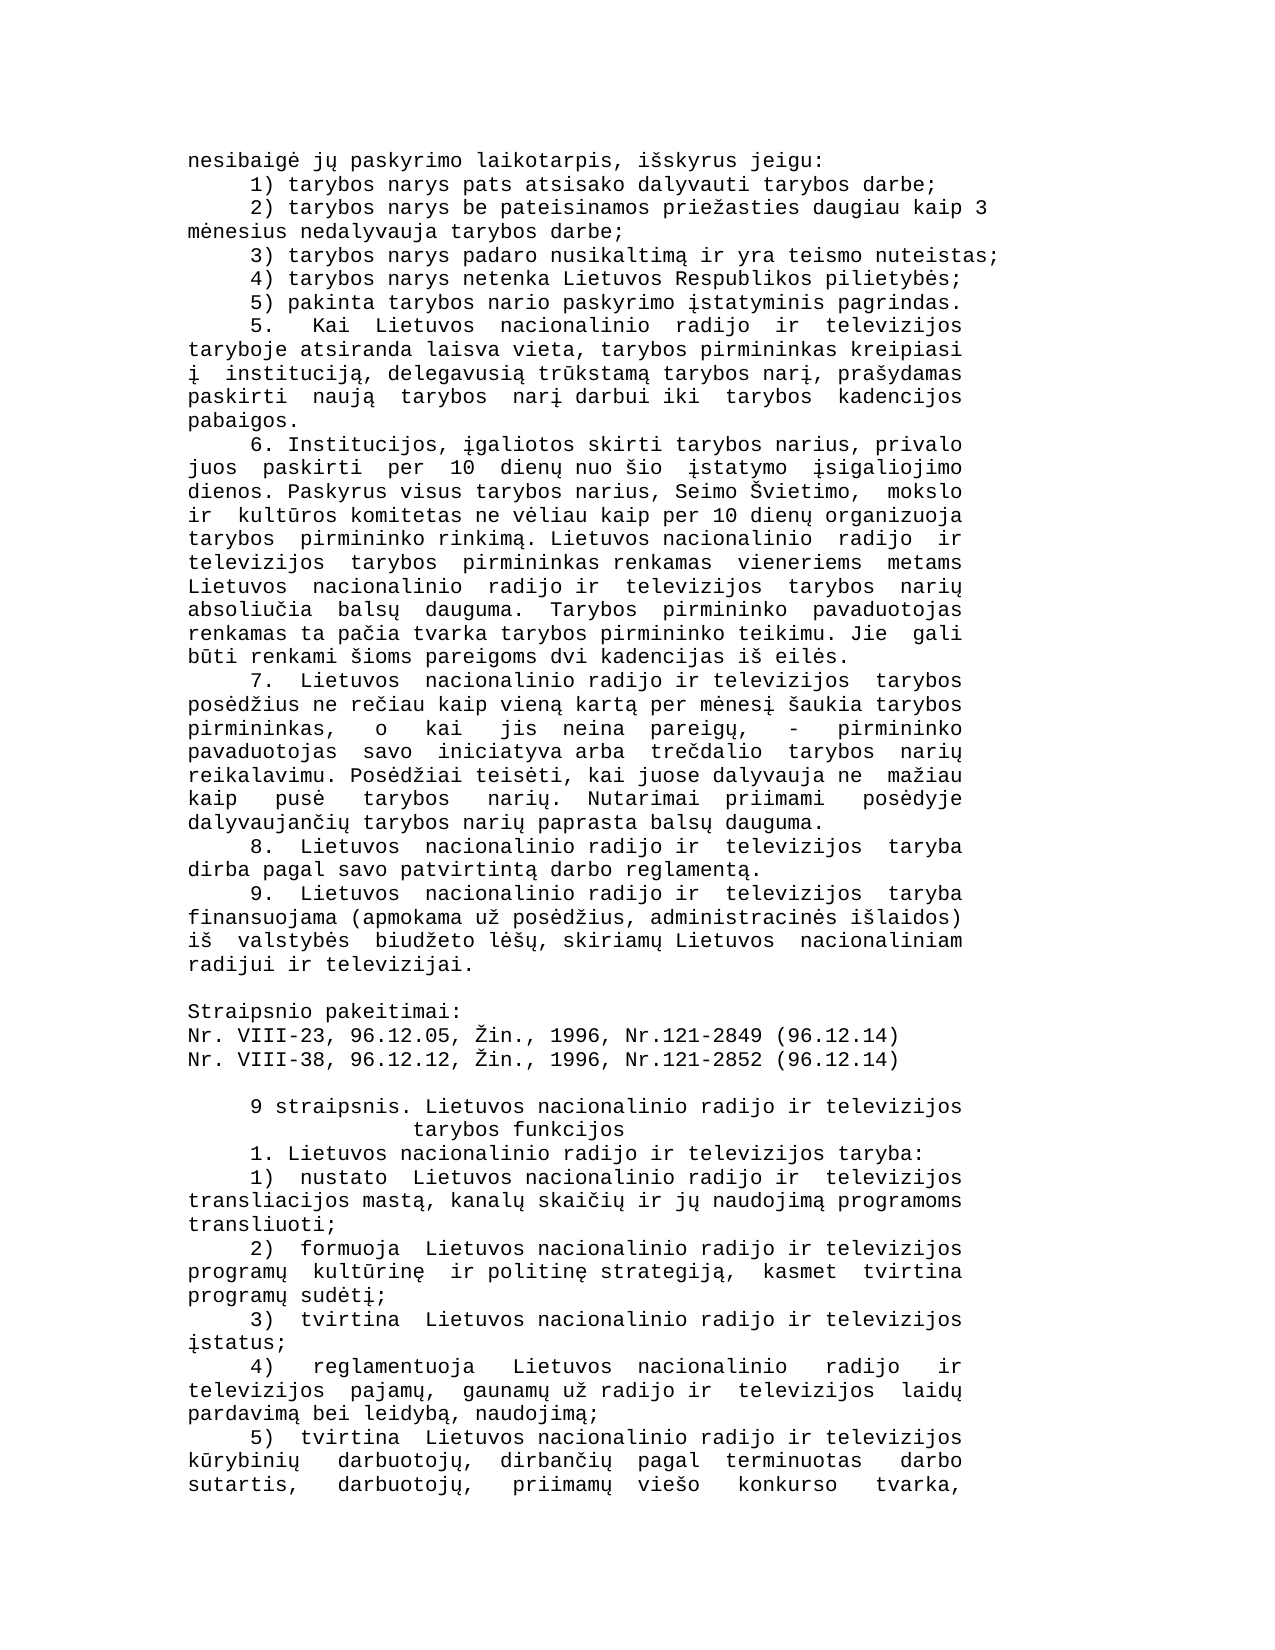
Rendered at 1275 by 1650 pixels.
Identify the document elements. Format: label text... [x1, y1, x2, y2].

text transliacijos mastą, kanalų skaičių ir jų naudojimą programoms [187, 1190, 1087, 1214]
text renkamas ta pačia tvarka tarybos pirmininko teikimu. Jie gali [187, 623, 1087, 647]
text 3) tarybos narys padaro nusikaltimą ir yra teismo nuteistas; [187, 244, 1087, 268]
text pirmininkas, o kai jis neina pareigų, - pirmininko [187, 717, 1087, 741]
text 3) tvirtina Lietuvos nacionalinio radijo ir televizijos [187, 1309, 1087, 1332]
text radijui ir televizijai. [187, 954, 1087, 978]
text pardavimą bei leidybą, naudojimą; [187, 1403, 1087, 1427]
text kūrybinių darbuotojų, dirbančių pagal terminuotas darbo [187, 1451, 1087, 1474]
text 9. Lietuvos nacionalinio radijo ir televizijos taryba [187, 883, 1087, 907]
text 5) tvirtina Lietuvos nacionalinio radijo ir televizijos [187, 1427, 1087, 1451]
text 2) tarybos narys be pateisinamos priežasties daugiau kaip 3 mėnesius nedalyvauja tarybos darbe; [187, 197, 1087, 244]
text televizijos pajamų, gaunamų už radijo ir televizijos laidų [187, 1379, 1087, 1403]
text posėdžius ne rečiau kaip vieną kartą per mėnesį šaukia tarybos [187, 694, 1087, 717]
text dienos. Paskyrus visus tarybos narius, Seimo Švietimo, mokslo [187, 481, 1087, 505]
text ir kultūros komitetas ne vėliau kaip per 10 dienų organizuoja [187, 505, 1087, 528]
text 4) reglamentuoja Lietuvos nacionalinio radijo ir [187, 1356, 1087, 1379]
text 5. Kai Lietuvos nacionalinio radijo ir televizijos [187, 316, 1087, 339]
text tarybos funkcijos [187, 1119, 1087, 1143]
text sutartis, darbuotojų, priimamų viešo konkurso tvarka, [187, 1474, 1087, 1498]
text 8. Lietuvos nacionalinio radijo ir televizijos taryba [187, 836, 1087, 859]
text 2) formuoja Lietuvos nacionalinio radijo ir televizijos [187, 1238, 1087, 1261]
text programų kultūrinę ir politinę strategiją, kasmet tvirtina [187, 1261, 1087, 1285]
text pavaduotojas savo iniciatyva arba trečdalio tarybos narių [187, 741, 1087, 765]
text kaip pusė tarybos narių. Nutarimai priimami posėdyje [187, 788, 1087, 812]
text į instituciją, delegavusią trūkstamą tarybos narį, prašydamas [187, 363, 1087, 386]
text paskirti naują tarybos narį darbui iki tarybos kadencijos [187, 386, 1087, 410]
text nesibaigė jų paskyrimo laikotarpis, išskyrus jeigu: [187, 150, 1087, 174]
text 1) tarybos narys pats atsisako dalyvauti tarybos darbe; [187, 174, 1087, 197]
text finansuojama (apmokama už posėdžius, administracinės išlaidos) [187, 907, 1087, 930]
text 6. Institucijos, įgaliotos skirti tarybos narius, privalo [187, 434, 1087, 457]
text 5) pakinta tarybos nario paskyrimo įstatyminis pagrindas. [187, 292, 1087, 316]
text 4) tarybos narys netenka Lietuvos Respublikos pilietybės; [187, 268, 1087, 292]
text Lietuvos nacionalinio radijo ir televizijos tarybos narių [187, 576, 1087, 599]
text televizijos tarybos pirmininkas renkamas vieneriems metams [187, 552, 1087, 576]
text 1. Lietuvos nacionalinio radijo ir televizijos taryba: [187, 1143, 1087, 1167]
text tarybos pirmininko rinkimą. Lietuvos nacionalinio radijo ir [187, 528, 1087, 552]
text iš valstybės biudžeto lėšų, skiriamų Lietuvos nacionaliniam [187, 930, 1087, 954]
text taryboje atsiranda laisva vieta, tarybos pirmininkas kreipiasi [187, 339, 1087, 363]
text Nr. VIII-38, 96.12.12, Žin., 1996, Nr.121-2852 (96.12.14) [187, 1048, 1087, 1072]
text dirba pagal savo patvirtintą darbo reglamentą. [187, 859, 1087, 883]
text programų sudėtį; [187, 1285, 1087, 1309]
text transliuoti; [187, 1214, 1087, 1238]
text reikalavimu. Posėdžiai teisėti, kai juose dalyvauja ne mažiau [187, 765, 1087, 788]
text 9 straipsnis. Lietuvos nacionalinio radijo ir televizijos [187, 1096, 1087, 1119]
text dalyvaujančių tarybos narių paprasta balsų dauguma. [187, 812, 1087, 836]
text absoliučia balsų dauguma. Tarybos pirmininko pavaduotojas [187, 599, 1087, 623]
text juos paskirti per 10 dienų nuo šio įstatymo įsigaliojimo [187, 457, 1087, 481]
text būti renkami šioms pareigoms dvi kadencijas iš eilės. [187, 647, 1087, 670]
text Nr. VIII-23, 96.12.05, Žin., 1996, Nr.121-2849 (96.12.14) [187, 1025, 1087, 1048]
text 7. Lietuvos nacionalinio radijo ir televizijos tarybos [187, 670, 1087, 694]
text 1) nustato Lietuvos nacionalinio radijo ir televizijos [187, 1167, 1087, 1190]
text Straipsnio pakeitimai: [187, 1001, 1087, 1025]
text įstatus; [187, 1332, 1087, 1356]
text pabaigos. [187, 410, 1087, 434]
